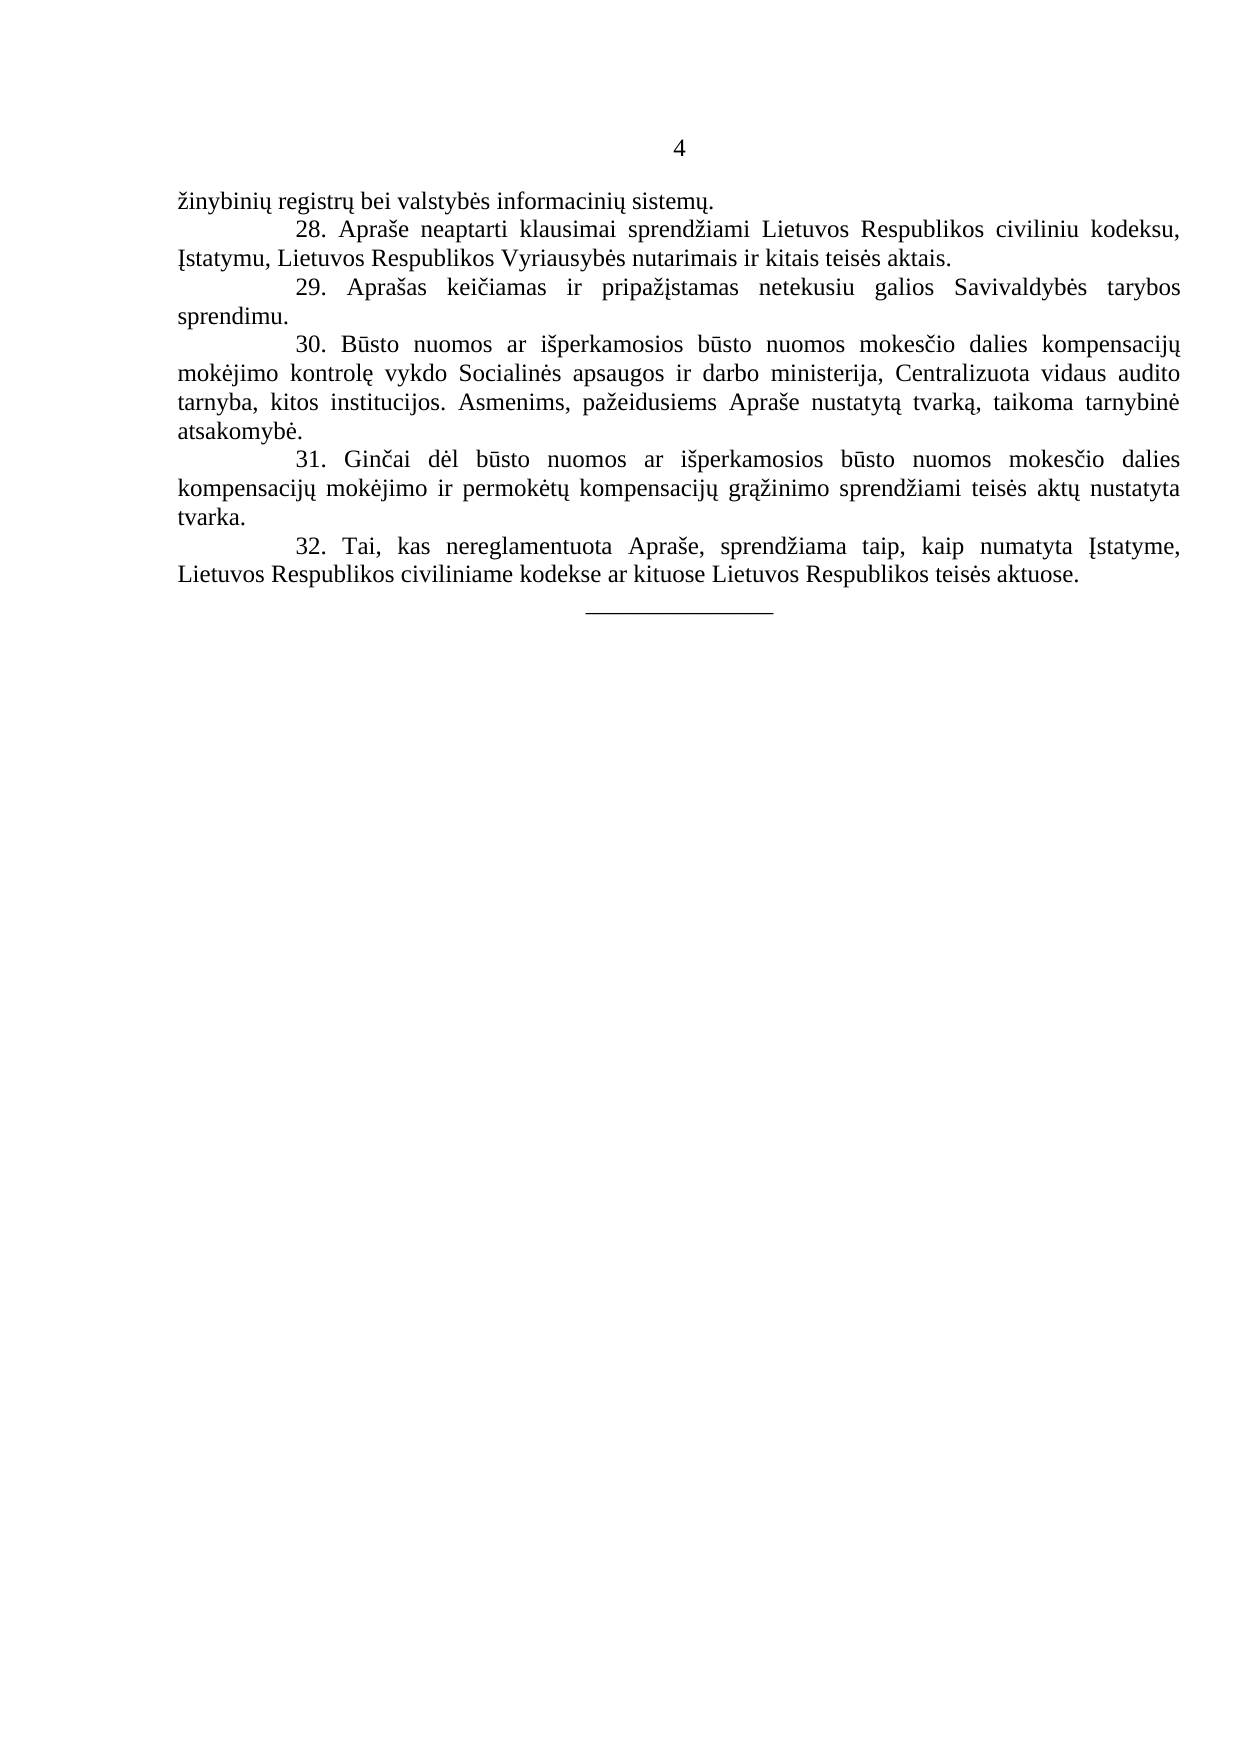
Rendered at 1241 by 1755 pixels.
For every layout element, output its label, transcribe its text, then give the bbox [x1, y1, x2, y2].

text 28. Apraše neaptarti klausimai sprendžiami Lietuvos Respublikos civiliniu kodeksu, Įstatymu, Lietuvos Respublikos Vyriausybės nutarimais ir kitais teisės aktais. [177, 214, 1181, 272]
text 29. Aprašas keičiamas ir pripažįstamas netekusiu galios Savivaldybės tarybos sprendimu. [177, 272, 1181, 329]
text žinybinių registrų bei valstybės informacinių sistemų. [177, 186, 1181, 214]
text _______________ [177, 588, 1181, 617]
text 32. Tai, kas nereglamentuota Apraše, sprendžiama taip, kaip numatyta Įstatyme, Lietuvos Respublikos civiliniame kodekse ar kituose Lietuvos Respublikos teisės aktuose. [177, 531, 1181, 588]
text 30. Būsto nuomos ar išperkamosios būsto nuomos mokesčio dalies kompensacijų mokėjimo kontrolę vykdo Socialinės apsaugos ir darbo ministerija, Centralizuota vidaus audito tarnyba, kitos institucijos. Asmenims, pažeidusiems Apraše nustatytą tvarką, taikoma tarnybinė atsakomybė. [177, 329, 1181, 444]
text 31. Ginčai dėl būsto nuomos ar išperkamosios būsto nuomos mokesčio dalies kompensacijų mokėjimo ir permokėtų kompensacijų grąžinimo sprendžiami teisės aktų nustatyta tvarka. [177, 444, 1181, 531]
